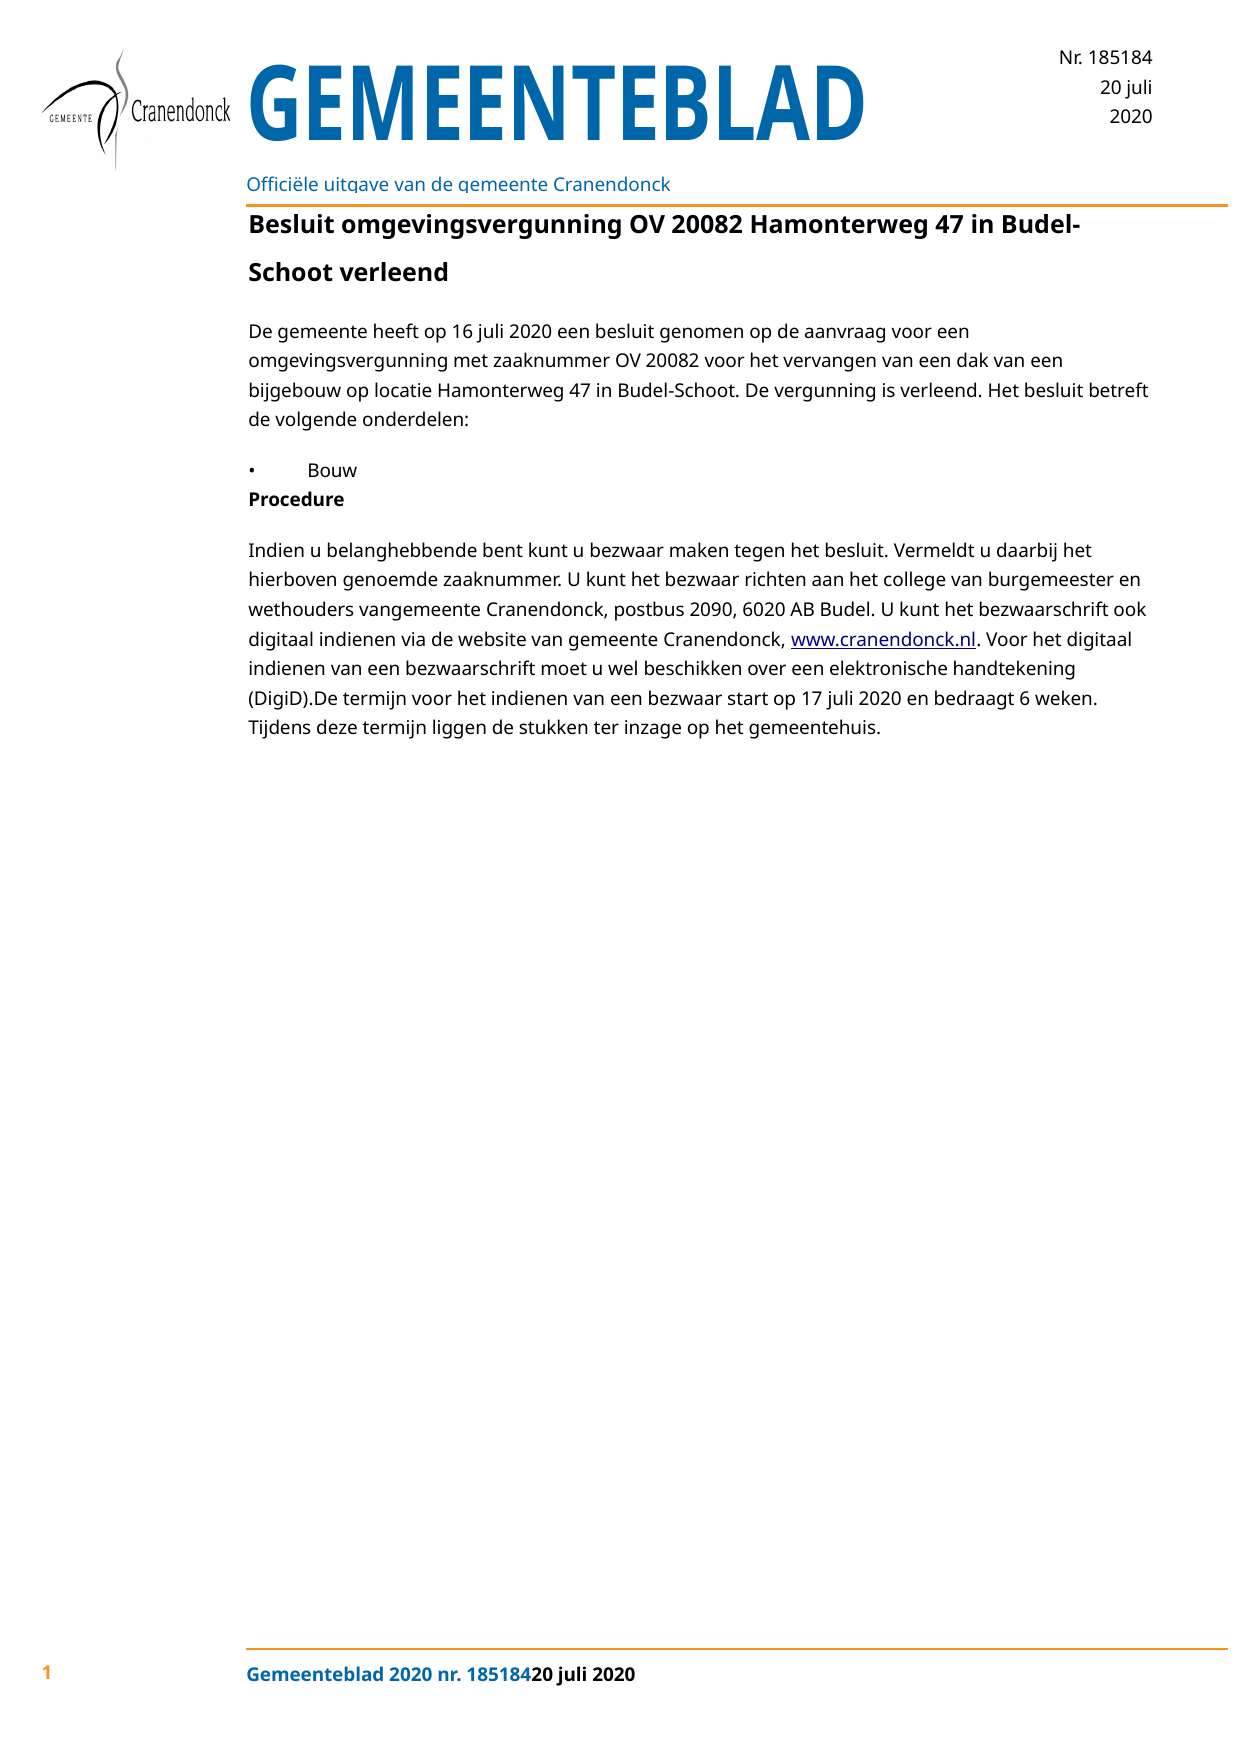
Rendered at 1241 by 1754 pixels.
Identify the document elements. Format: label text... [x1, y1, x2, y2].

text Besluit omgevingsvergunning OV 20082 Hamonterweg 47 in Budel-Schoot verleend [248, 207, 1152, 288]
picture [41, 47, 231, 172]
text Procedure [248, 487, 1152, 512]
text De gemeente heeft op 16 juli 2020 een besluit genomen op de aanvraag voor een omgevingsvergunning met zaaknummer OV 20082 voor het vervangen van een dak van een bijgebouw op locatie Hamonterweg 47 in Budel-Schoot. De vergunning is verleend. Het besluit betreft de volgende onderdelen: [248, 318, 1152, 432]
list Bouw [248, 457, 1152, 483]
text Indien u belanghebbende bent kunt u bezwaar maken tegen het besluit. Vermeldt u daarbij het hierboven genoemde zaaknummer. U kunt het bezwaar richten aan het college van burgemeester en wethouders vangemeente Cranendonck, postbus 2090, 6020 AB Budel. U kunt het bezwaarschrift ook digitaal indienen via de website van gemeente Cranendonck, www.cranendonck.nl. Voor het digitaal indienen van een bezwaarschrift moet u wel beschikken over een elektronische handtekening (DigiD).De termijn voor het indienen van een bezwaar start op 17 juli 2020 en bedraagt 6 weken. Tijdens deze termijn liggen de stukken ter inzage op het gemeentehuis. [248, 537, 1152, 740]
